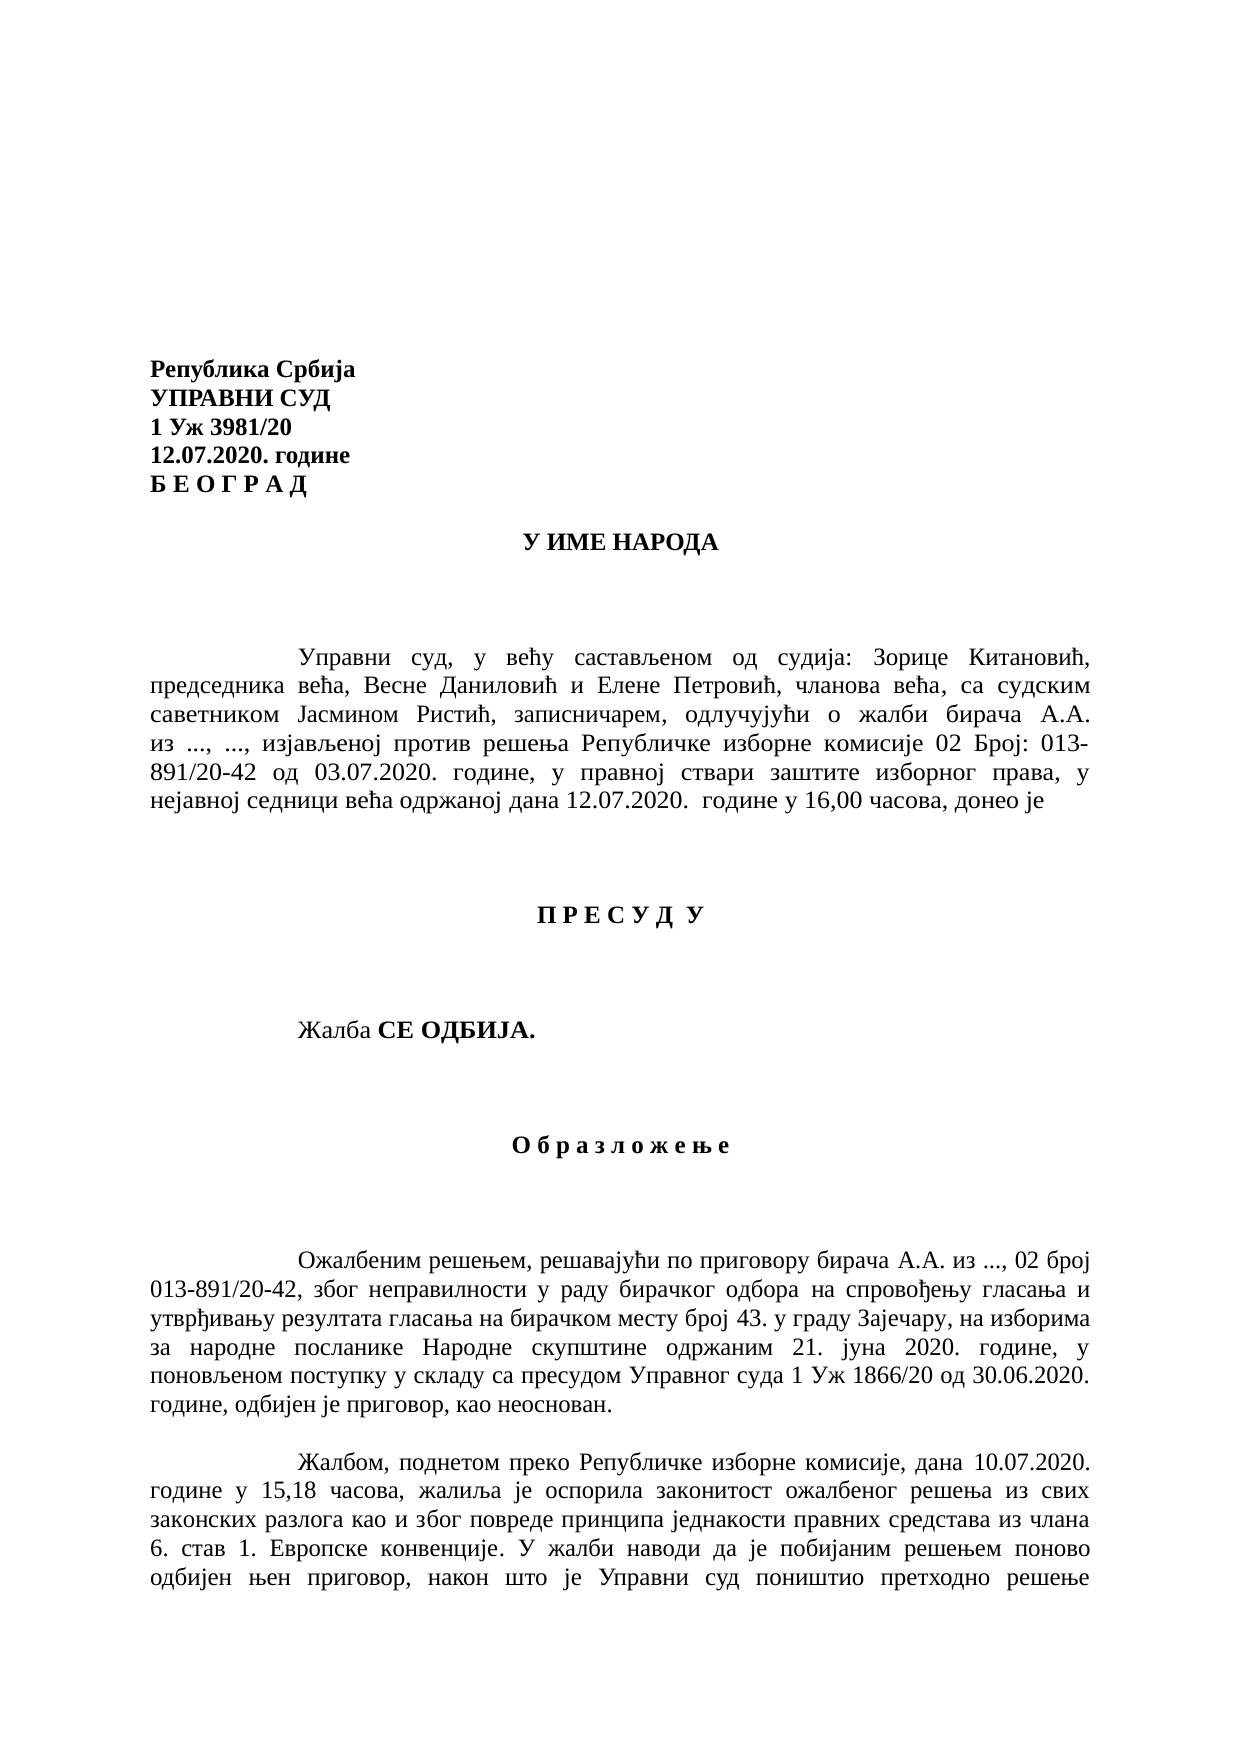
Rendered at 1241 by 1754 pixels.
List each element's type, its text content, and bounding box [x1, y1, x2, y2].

text О б р а з л о ж е њ е [150, 1130, 1091, 1159]
text Жалбом, поднетом преко Републичке изборне комисије, дана 10.07.2020. године у 15,18 часова, жалиља је оспорила законитост ожалбеног решења из свих законских разлога као и због повреде принципа једнакости правних средстава из члана 6. став 1. Европске конвенције. У жалби наводи да је побијаним решењем поново одбијен њен приговор, након што је Управни суд поништио претходно решење [150, 1447, 1091, 1590]
text Б Е О Г Р А Д [150, 469, 1091, 498]
text УПРАВНИ СУД [150, 383, 1091, 412]
text У ИМЕ НАРОДА [150, 527, 1091, 555]
text Жалба СЕ ОДБИЈА. [150, 1015, 1091, 1044]
text 12.07.2020. године [150, 440, 1091, 469]
text П Р Е С У Д У [150, 900, 1091, 929]
text Република Србија [150, 148, 1091, 383]
text Управни суд, у већу састављеном од судија: Зорице Китановић, председника већа, Весне Даниловић и Елене Петровић, чланова већа, са судским саветником Јасмином Ристић, записничарем, одлучујући о жалби бирача А.А. из ..., ..., изјављеној против решења Републичке изборне комисије 02 Број: 013-891/20-42 од 03.07.2020. године, у правној ствари заштите изборног права, у нејавној седници већа одржаној дана 12.07.2020. године у 16,00 часова, донео је [150, 642, 1091, 814]
text Ожалбеним решењем, решавајући по приговору бирача А.А. из ..., 02 број 013-891/20-42, због неправилности у раду бирачког одбора на спровођењу гласања и утврђивању резултата гласања на бирачком месту број 43. у граду Зајечару, на изборима за народне посланике Народне скупштине одржаним 21. јуна 2020. године, у поновљеном поступку у складу са пресудом Управног суда 1 Уж 1866/20 од 30.06.2020. године, одбијен је приговор, као неоснован. [150, 1245, 1091, 1418]
text 1 Уж 3981/20 [150, 412, 1091, 440]
